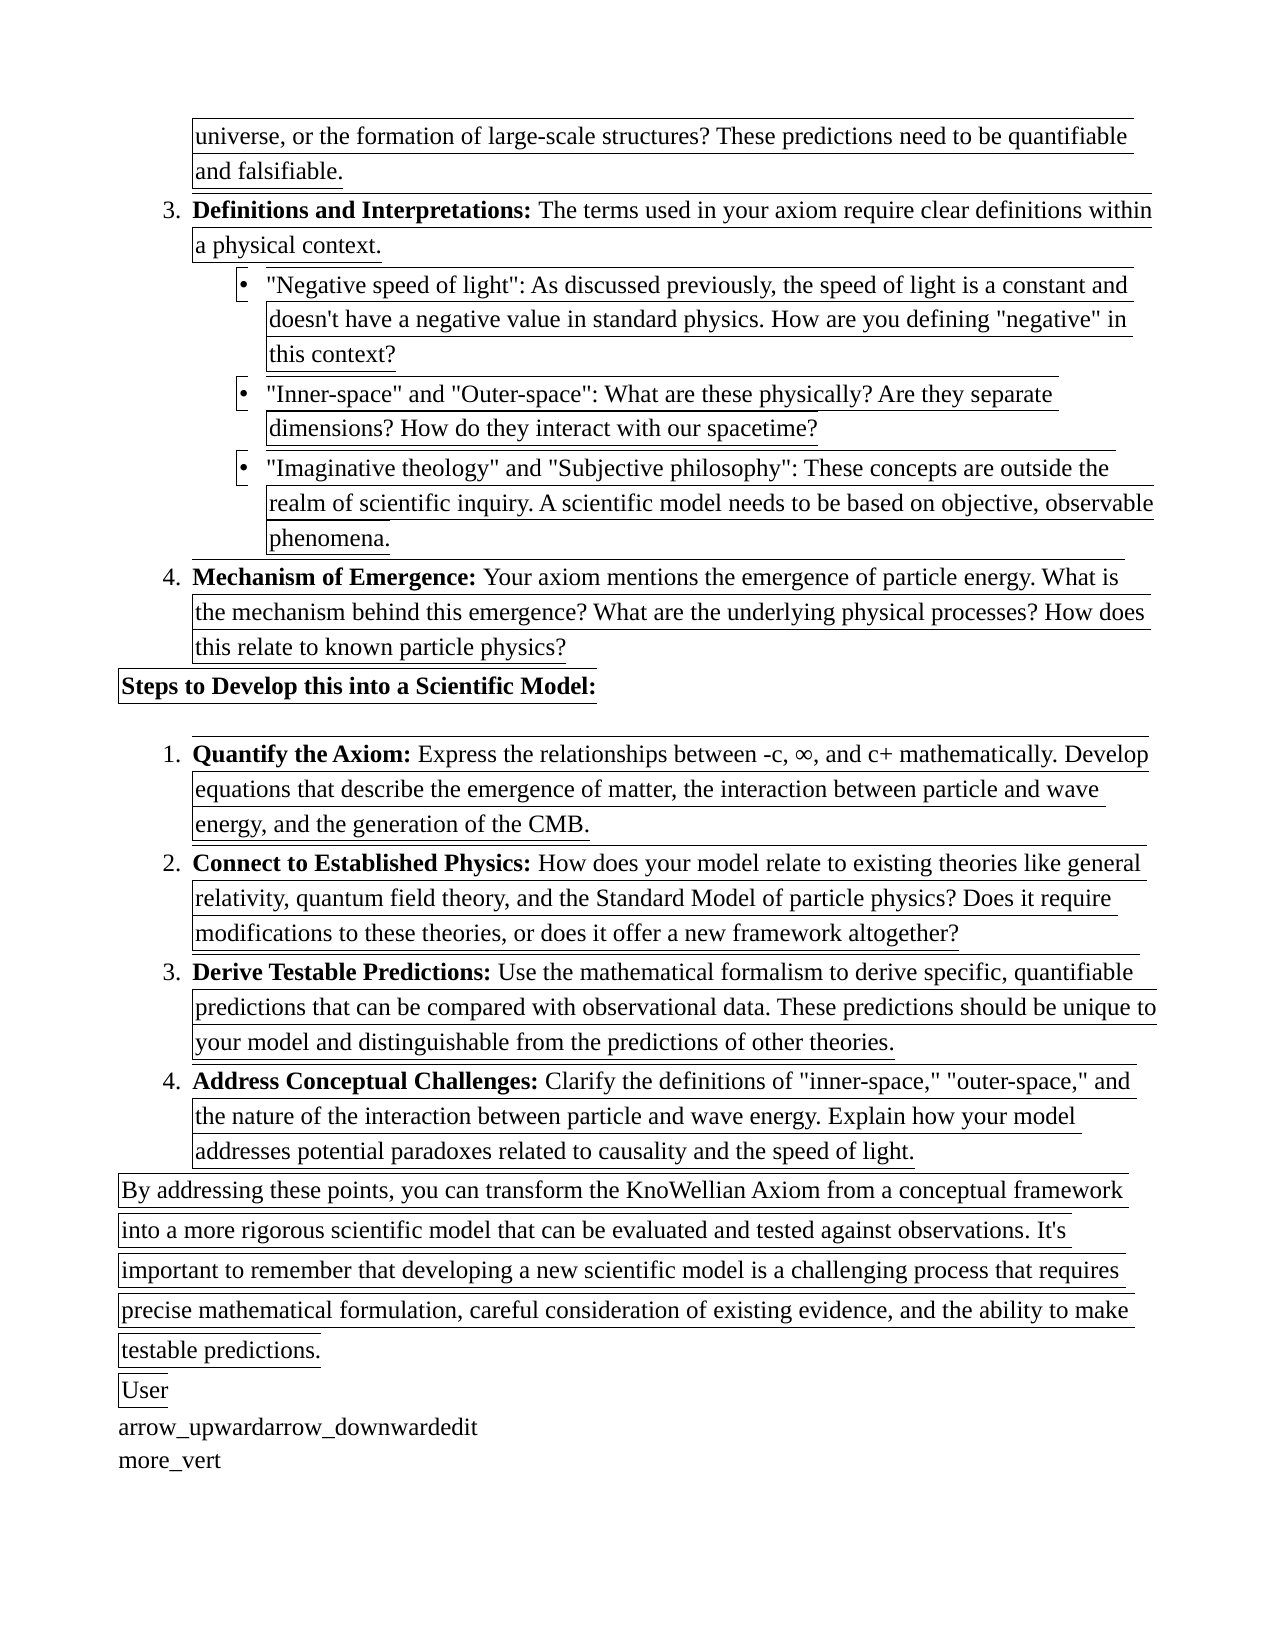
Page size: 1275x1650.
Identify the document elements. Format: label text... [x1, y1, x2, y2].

text By addressing these points, you can transform the KnoWellian Axiom from a conceptual framework into a more rigorous scientific model that can be evaluated and tested against observations. It's important to remember that developing a new scientific model is a challenging process that requires precise mathematical formulation, careful consideration of existing evidence, and the ability to make testable predictions. [118, 1172, 1157, 1367]
text more_vert [118, 1446, 1157, 1474]
list "Negative speed of light": As discussed previously, the speed of light is a constant and doesn't have a negative value in standard physics. How are you defining "negative" in this context? [236, 267, 1157, 371]
text User [118, 1372, 1157, 1407]
list "Inner-space" and "Outer-space": What are these physically? Are they separate dimensions? How do they interact with our spacetime? [236, 376, 1157, 445]
list Address Conceptual Challenges: Clarify the definitions of "inner-space," "outer-space," and the nature of the interaction between particle and wave energy. Explain how your model addresses potential paradoxes related to causality and the speed of light. [162, 1063, 1157, 1168]
list universe, or the formation of large-scale structures? These predictions need to be quantifiable and falsifiable. [193, 118, 1157, 188]
list Definitions and Interpretations: The terms used in your axiom require clear definitions within a physical context. [162, 192, 1157, 262]
text Steps to Develop this into a Scientific Model: [119, 668, 1157, 703]
list Quantify the Axiom: Express the relationships between -c, ∞, and c+ mathematically. Develop equations that describe the emergence of matter, the interaction between particle and wave energy, and the generation of the CMB. [162, 736, 1157, 841]
text arrow_upwardarrow_downwardedit [118, 1412, 1157, 1441]
list Mechanism of Emergence: Your axiom mentions the emergence of particle energy. What is the mechanism behind this emergence? What are the underlying physical processes? How does this relate to known particle physics? [162, 559, 1157, 663]
list "Imaginative theology" and "Subjective philosophy": These concepts are outside the realm of scientific inquiry. A scientific model needs to be based on objective, observable phenomena. [236, 450, 1157, 554]
list Connect to Established Physics: How does your model relate to existing theories like general relativity, quantum field theory, and the Standard Model of particle physics? Does it require modifications to these theories, or does it offer a new framework altogether? [162, 845, 1157, 950]
list Derive Testable Predictions: Use the mathematical formalism to derive specific, quantifiable predictions that can be compared with observational data. These predictions should be unique to your model and distinguishable from the predictions of other theories. [162, 954, 1157, 1059]
